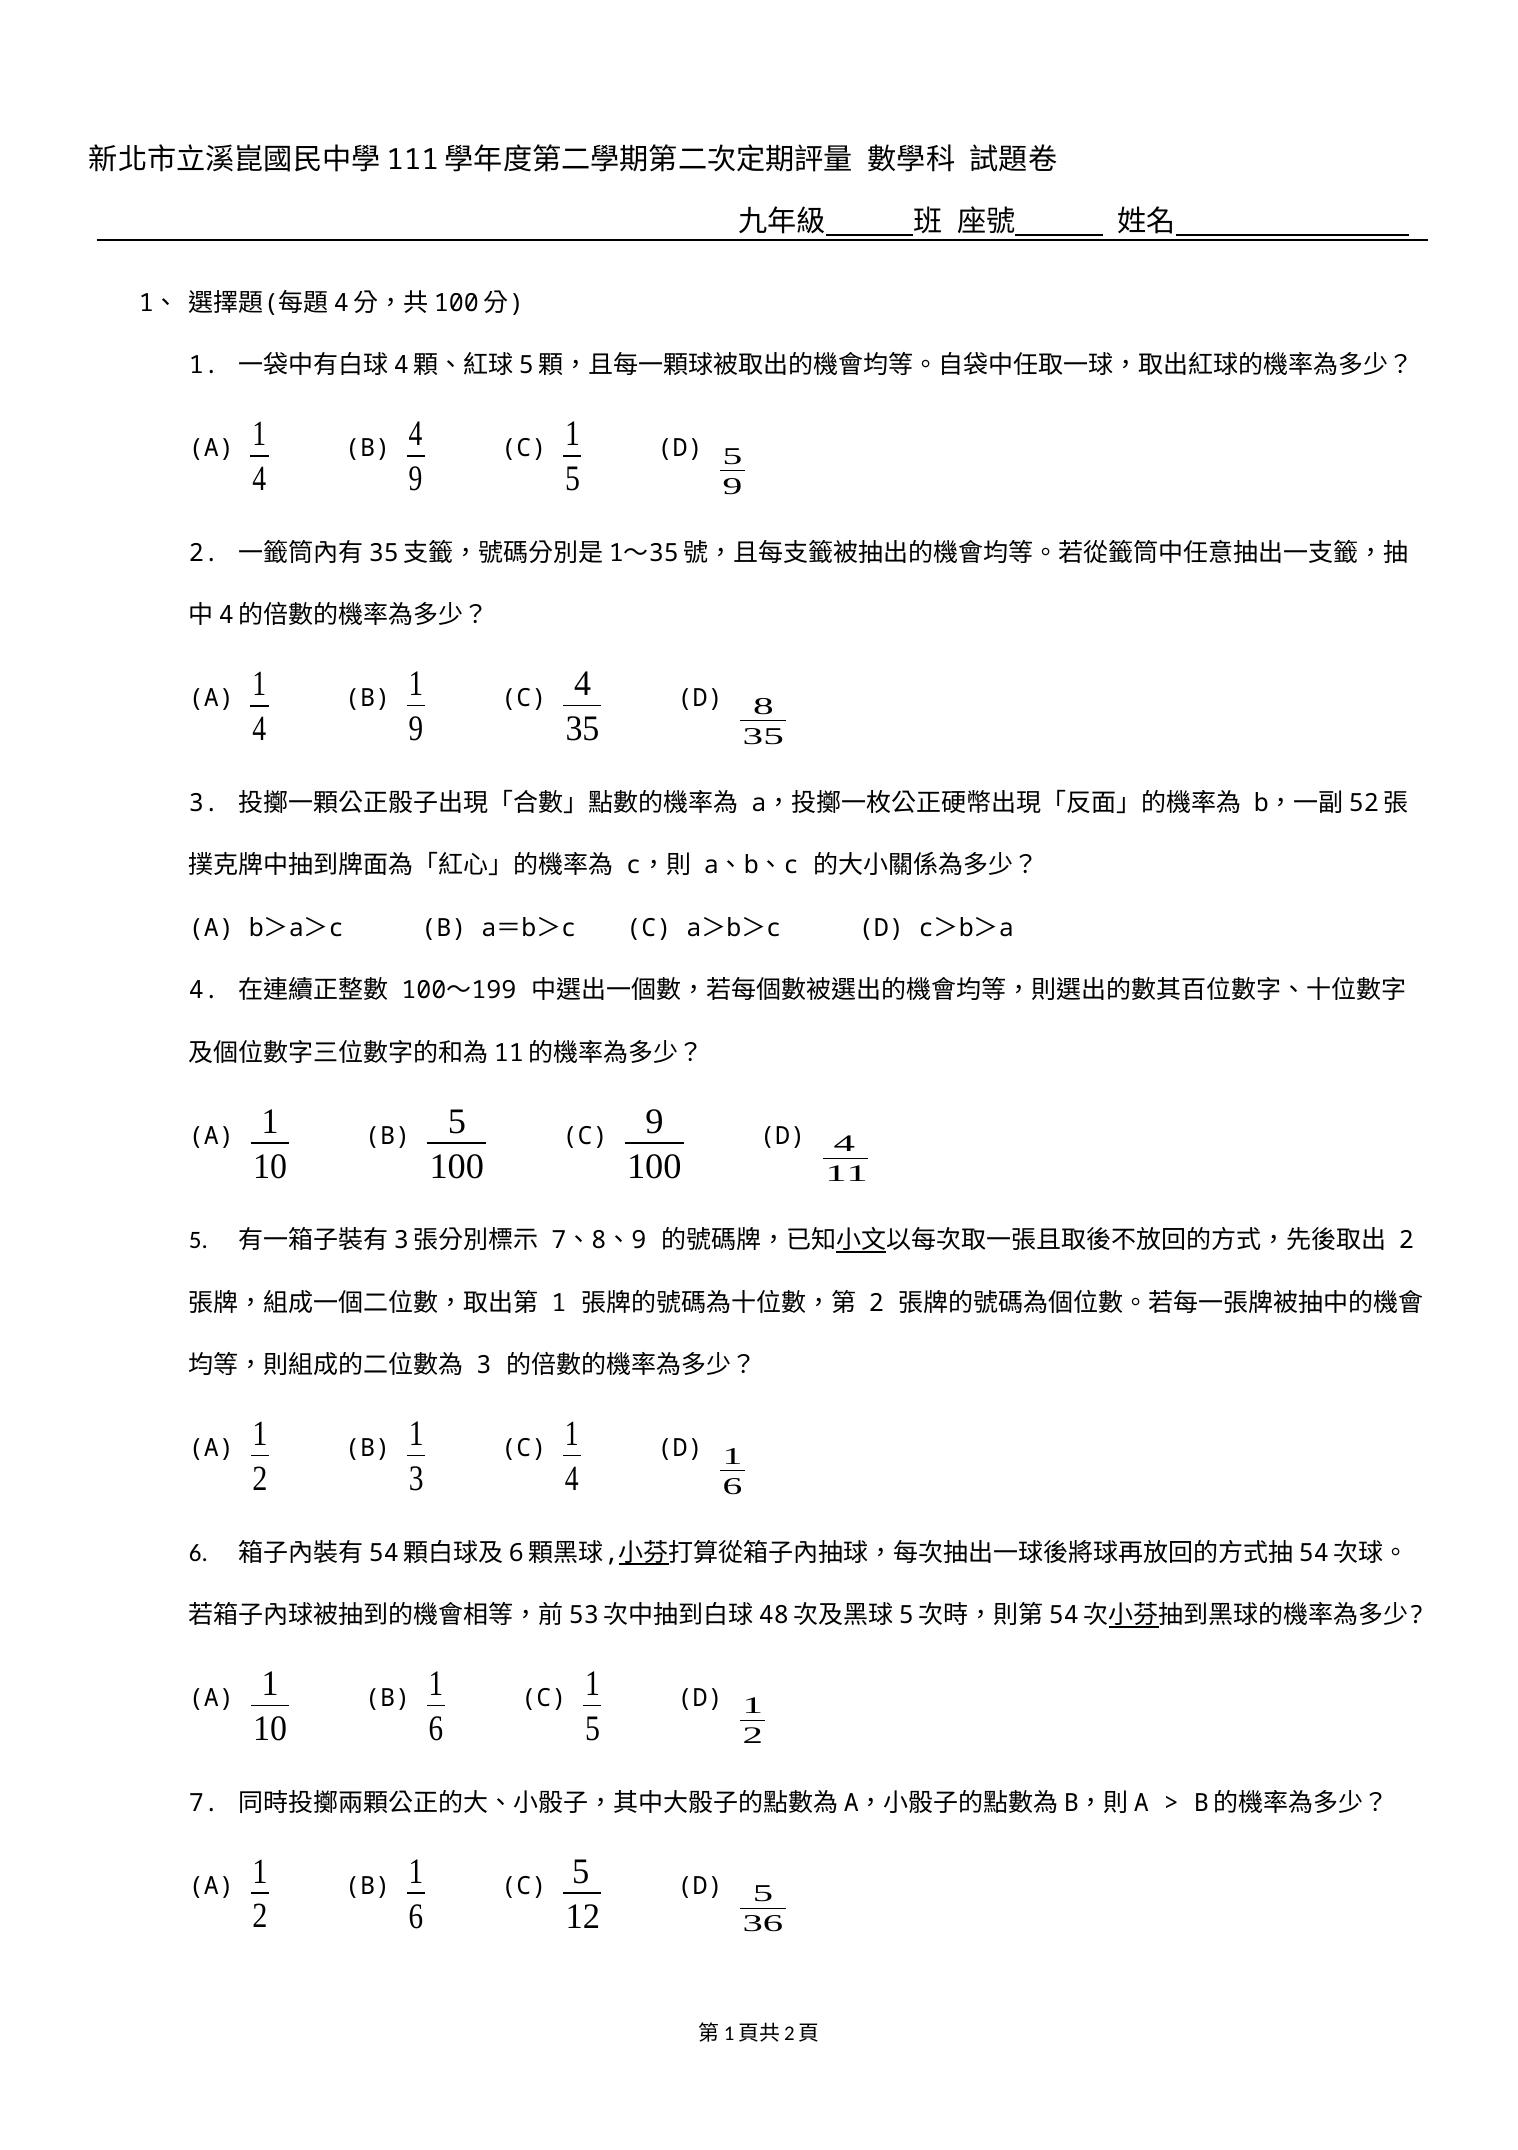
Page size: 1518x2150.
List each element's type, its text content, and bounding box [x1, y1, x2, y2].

text (A) (B) (C) (D) [189, 1634, 1429, 1759]
list 箱子內裝有54顆白球及6顆黑球,小芬打算從箱子內抽球，每次抽出一球後將球再放回的方式抽54次球。若箱子內球被抽到的機會相等，前53次中抽到白球48次及黑球5次時，則第54次小芬抽到黑球的機率為多少? [189, 1509, 1429, 1634]
list 一袋中有白球4顆、紅球5顆，且每一顆球被取出的機會均等。自袋中任取一球，取出紅球的機率為多少？ [189, 321, 1429, 384]
text (A) (B) (C) (D) [189, 384, 1429, 509]
text (A) (B) (C) (D) [189, 634, 1429, 759]
text (A) (B) (C) (D) [189, 1821, 1429, 1946]
list 選擇題(每題4分，共100分) [139, 259, 1429, 321]
list 投擲一顆公正骰子出現「合數」點數的機率為 a，投擲一枚公正硬幣出現「反面」的機率為 b，一副52張撲克牌中抽到牌面為「紅心」的機率為 c，則 a、b、c 的大小關係為多少？ [189, 759, 1429, 884]
text 九年級 班 座號 姓名 [738, 177, 1429, 240]
text (A) (B) (C) (D) [189, 1384, 1429, 1509]
text 新北市立溪崑國民中學111學年度第二學期第二次定期評量 數學科 試題卷 [89, 115, 1429, 177]
text (A) b＞a＞c (B) a＝b＞c (C) a＞b＞c (D) c＞b＞a [189, 884, 1429, 946]
text (A) (B) (C) (D) [189, 1071, 1429, 1196]
list 一籤筒內有35支籤，號碼分別是1～35號，且每支籤被抽出的機會均等。若從籤筒中任意抽出一支籤，抽中4的倍數的機率為多少？ [189, 509, 1429, 634]
list 在連續正整數 100～199 中選出一個數，若每個數被選出的機會均等，則選出的數其百位數字、十位數字及個位數字三位數字的和為11的機率為多少？ [189, 946, 1429, 1071]
list 同時投擲兩顆公正的大、小骰子，其中大骰子的點數為A，小骰子的點數為B，則A > B的機率為多少？ [189, 1759, 1429, 1821]
list 有一箱子裝有3張分別標示 7、8、9 的號碼牌，已知小文以每次取一張且取後不放回的方式，先後取出 2 張牌，組成一個二位數，取出第 1 張牌的號碼為十位數，第 2 張牌的號碼為個位數。若每一張牌被抽中的機會均等，則組成的二位數為 3 的倍數的機率為多少？ [189, 1196, 1429, 1384]
